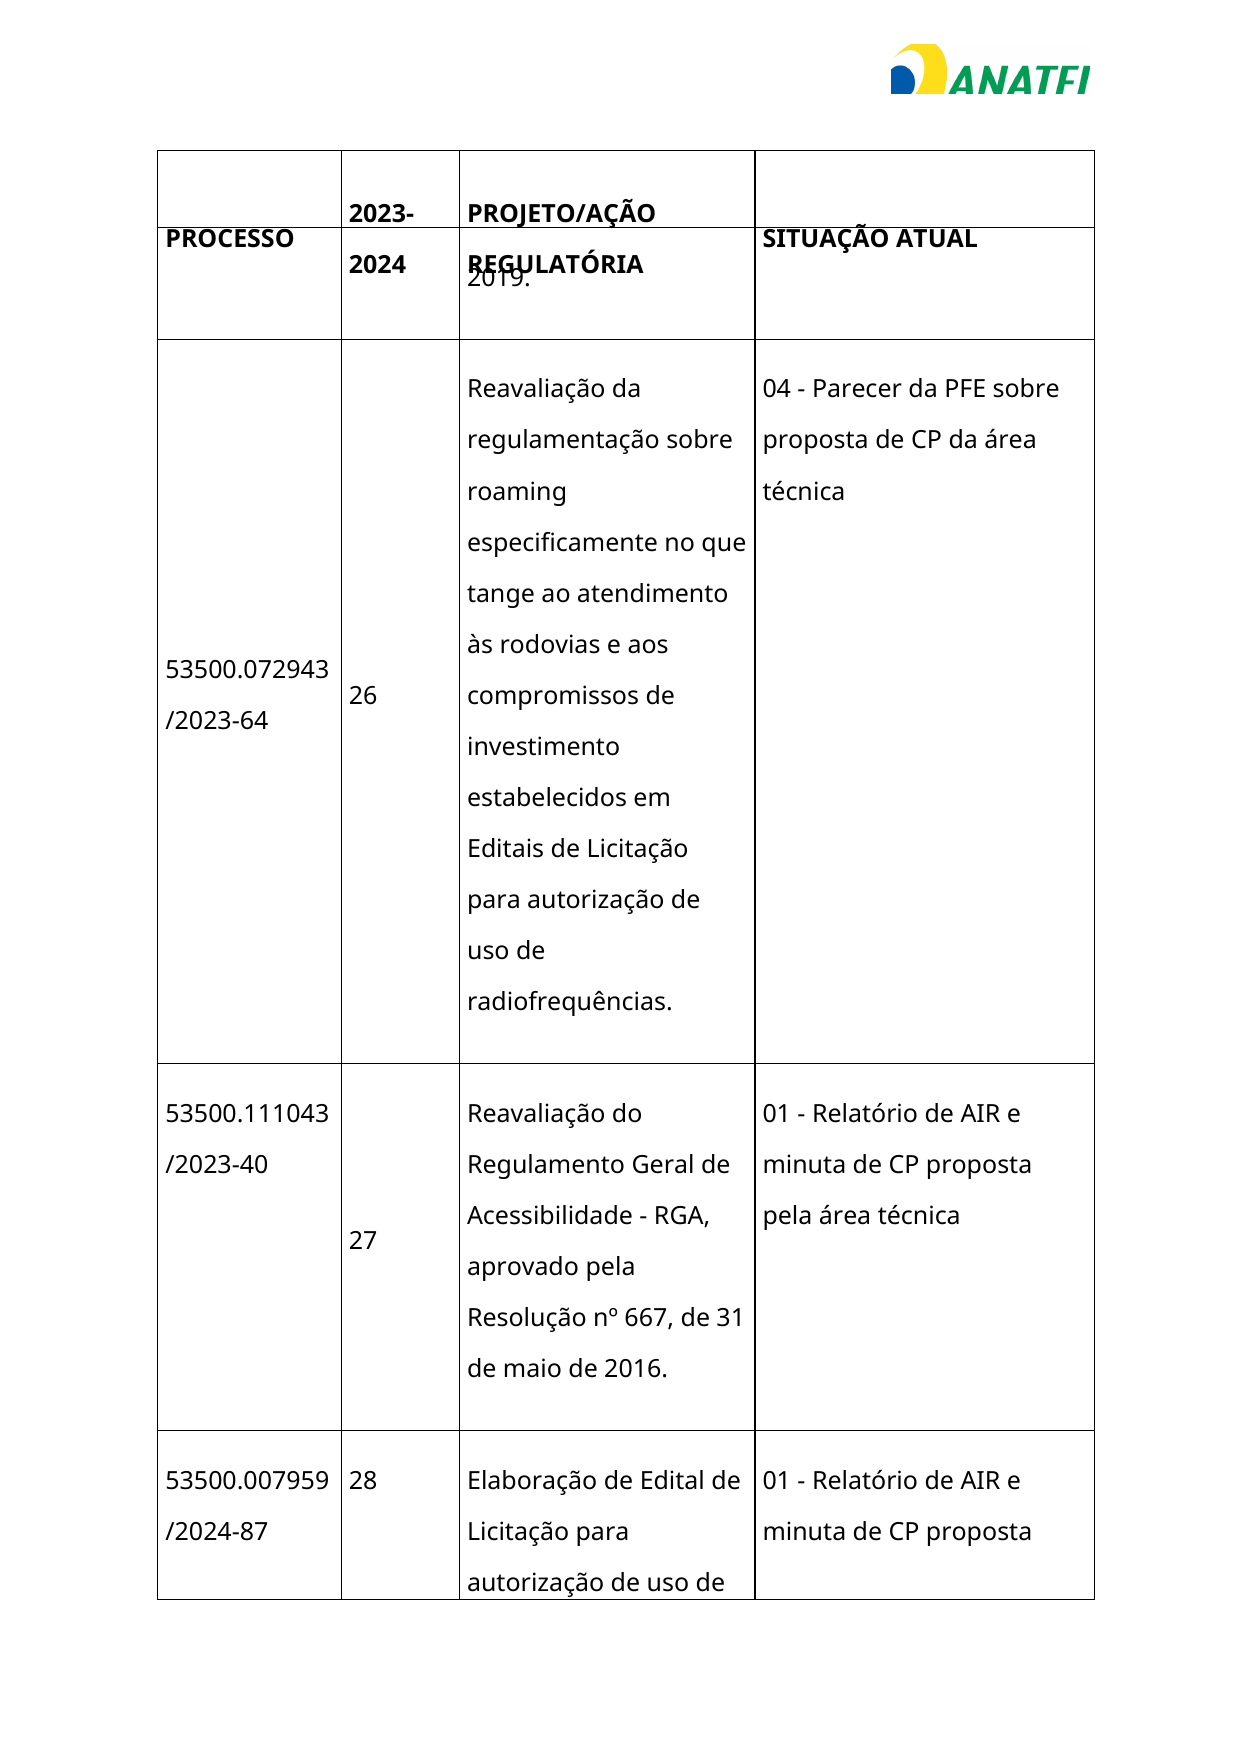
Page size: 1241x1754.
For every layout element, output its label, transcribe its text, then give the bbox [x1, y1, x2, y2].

table_cell 28 [342, 1431, 459, 1599]
table_header [756, 151, 1094, 227]
table_cell Reavaliação da regulamentação sobre roaming especificamente no que tange ao atendimento às rodovias e aos compromissos de investimento estabelecidos em Editais de Licitação para autorização de uso de radiofrequências. [460, 340, 754, 1063]
table_cell Atualização do Regulamento para Coleta de Dados Setoriais, aprovado pela Resolução nº 712, de 18 de junho de 2019. [460, 228, 754, 339]
table_cell 26 [342, 340, 459, 1063]
table_header [158, 151, 341, 227]
table_cell 13A - Deliberação do CD de nova proposta da área técnica (Relatoria) [756, 228, 1094, 339]
table_cell 04 - Parecer da PFE sobre proposta de CP da área técnica [756, 340, 1094, 1063]
table_cell 01 - Relatório de AIR e minuta de CP proposta pela área técnica [756, 1431, 1094, 1599]
table_header 2023-2024 [342, 151, 459, 227]
table_cell 01 - Relatório de AIR e minuta de CP proposta pela área técnica [756, 1064, 1094, 1430]
table_cell Elaboração de Edital de Licitação para autorização de uso de radiofrequências. [460, 1431, 754, 1599]
table_header PROJETO/AÇÃO REGULATÓRIA [460, 151, 754, 227]
table_cell 25 [342, 228, 459, 339]
table_cell 53500.003910/2023-74 [158, 228, 341, 339]
table_cell Reavaliação do Regulamento Geral de Acessibilidade - RGA, aprovado pela Resolução nº 667, de 31 de maio de 2016. [460, 1064, 754, 1430]
table_cell 27 [342, 1064, 459, 1430]
table_cell 53500.072943/2023-64 [158, 340, 341, 1063]
table_cell 53500.111043/2023-40 [158, 1064, 341, 1430]
table_cell 53500.007959/2024-87 [158, 1431, 341, 1599]
